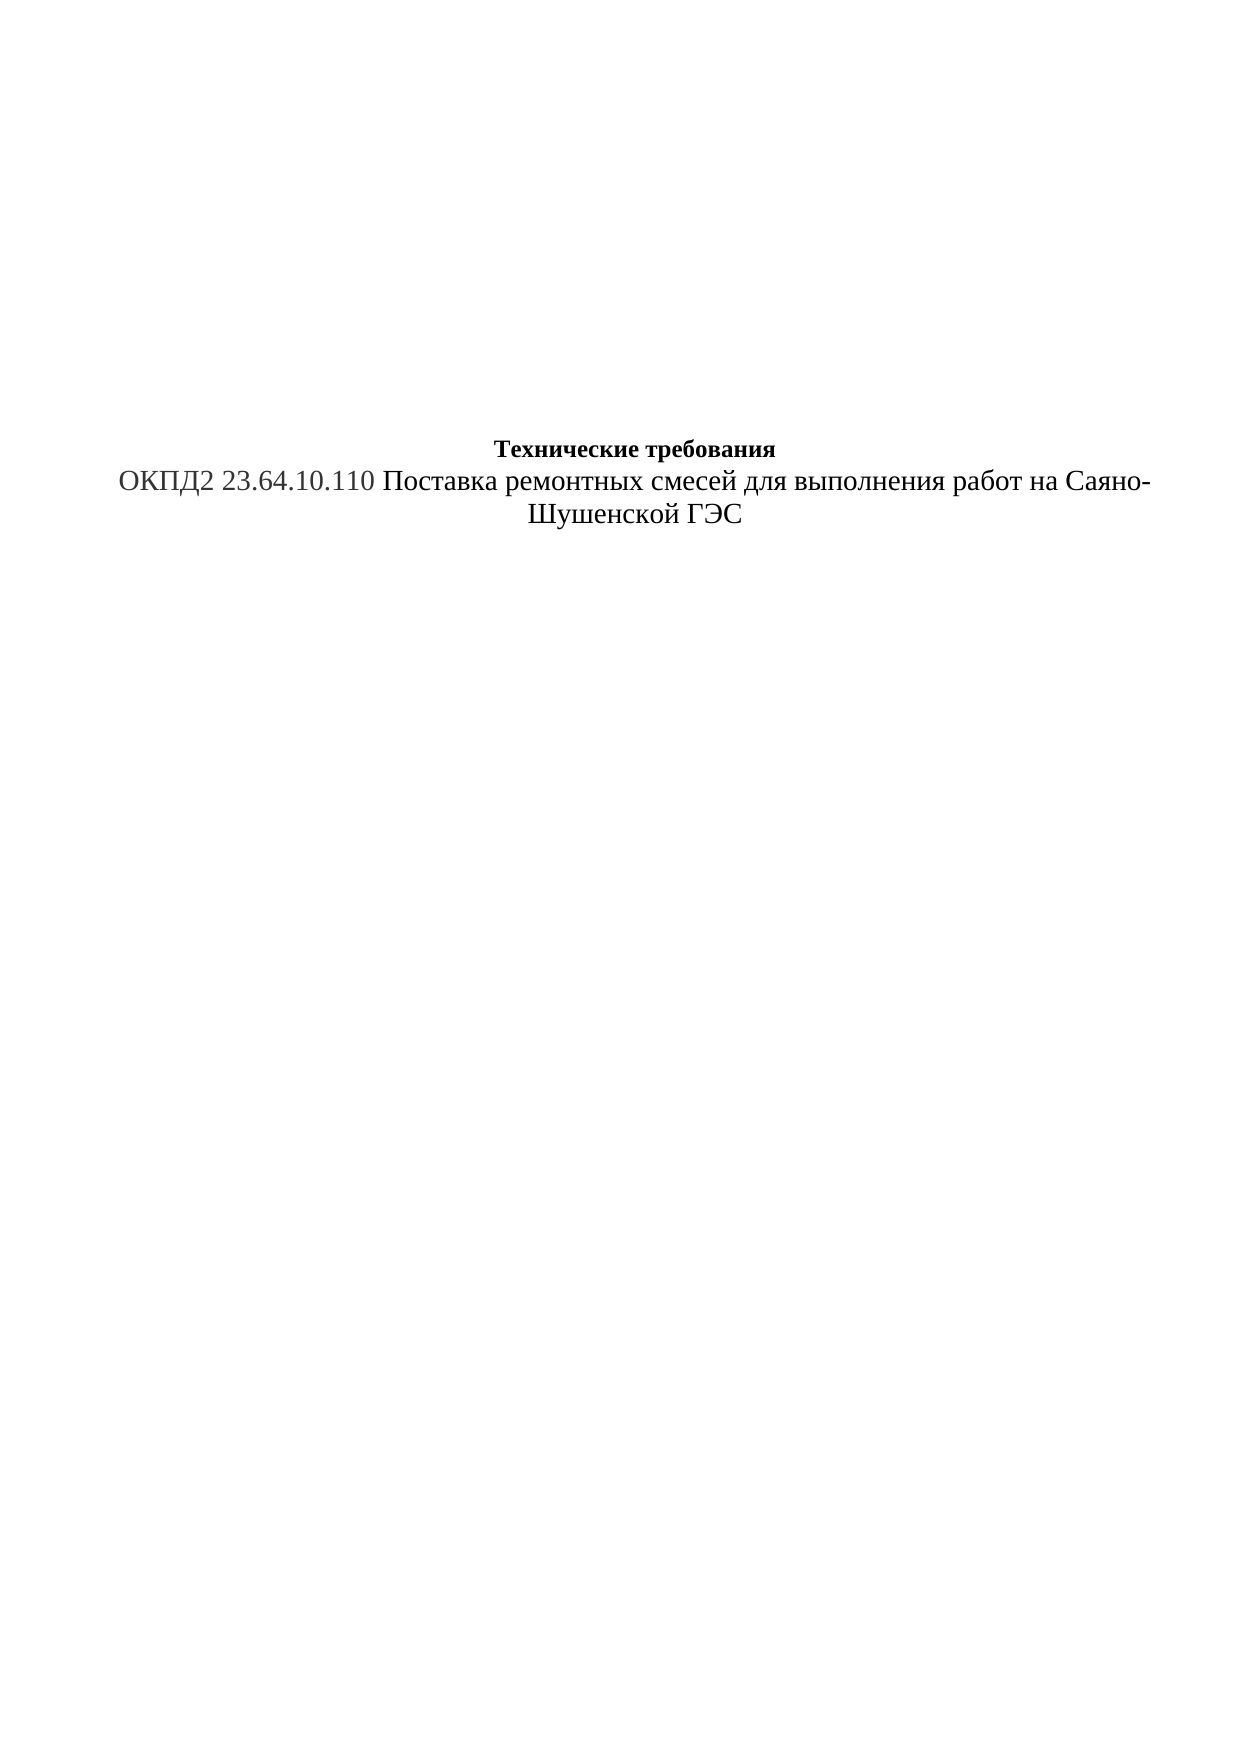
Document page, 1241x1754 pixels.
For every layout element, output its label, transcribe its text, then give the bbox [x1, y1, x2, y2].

text Технические требования [118, 434, 1152, 463]
text ОКПД2 23.64.10.110 Поставка ремонтных смесей для выполнения работ на Саяно-Шушенской ГЭС [118, 463, 1152, 530]
